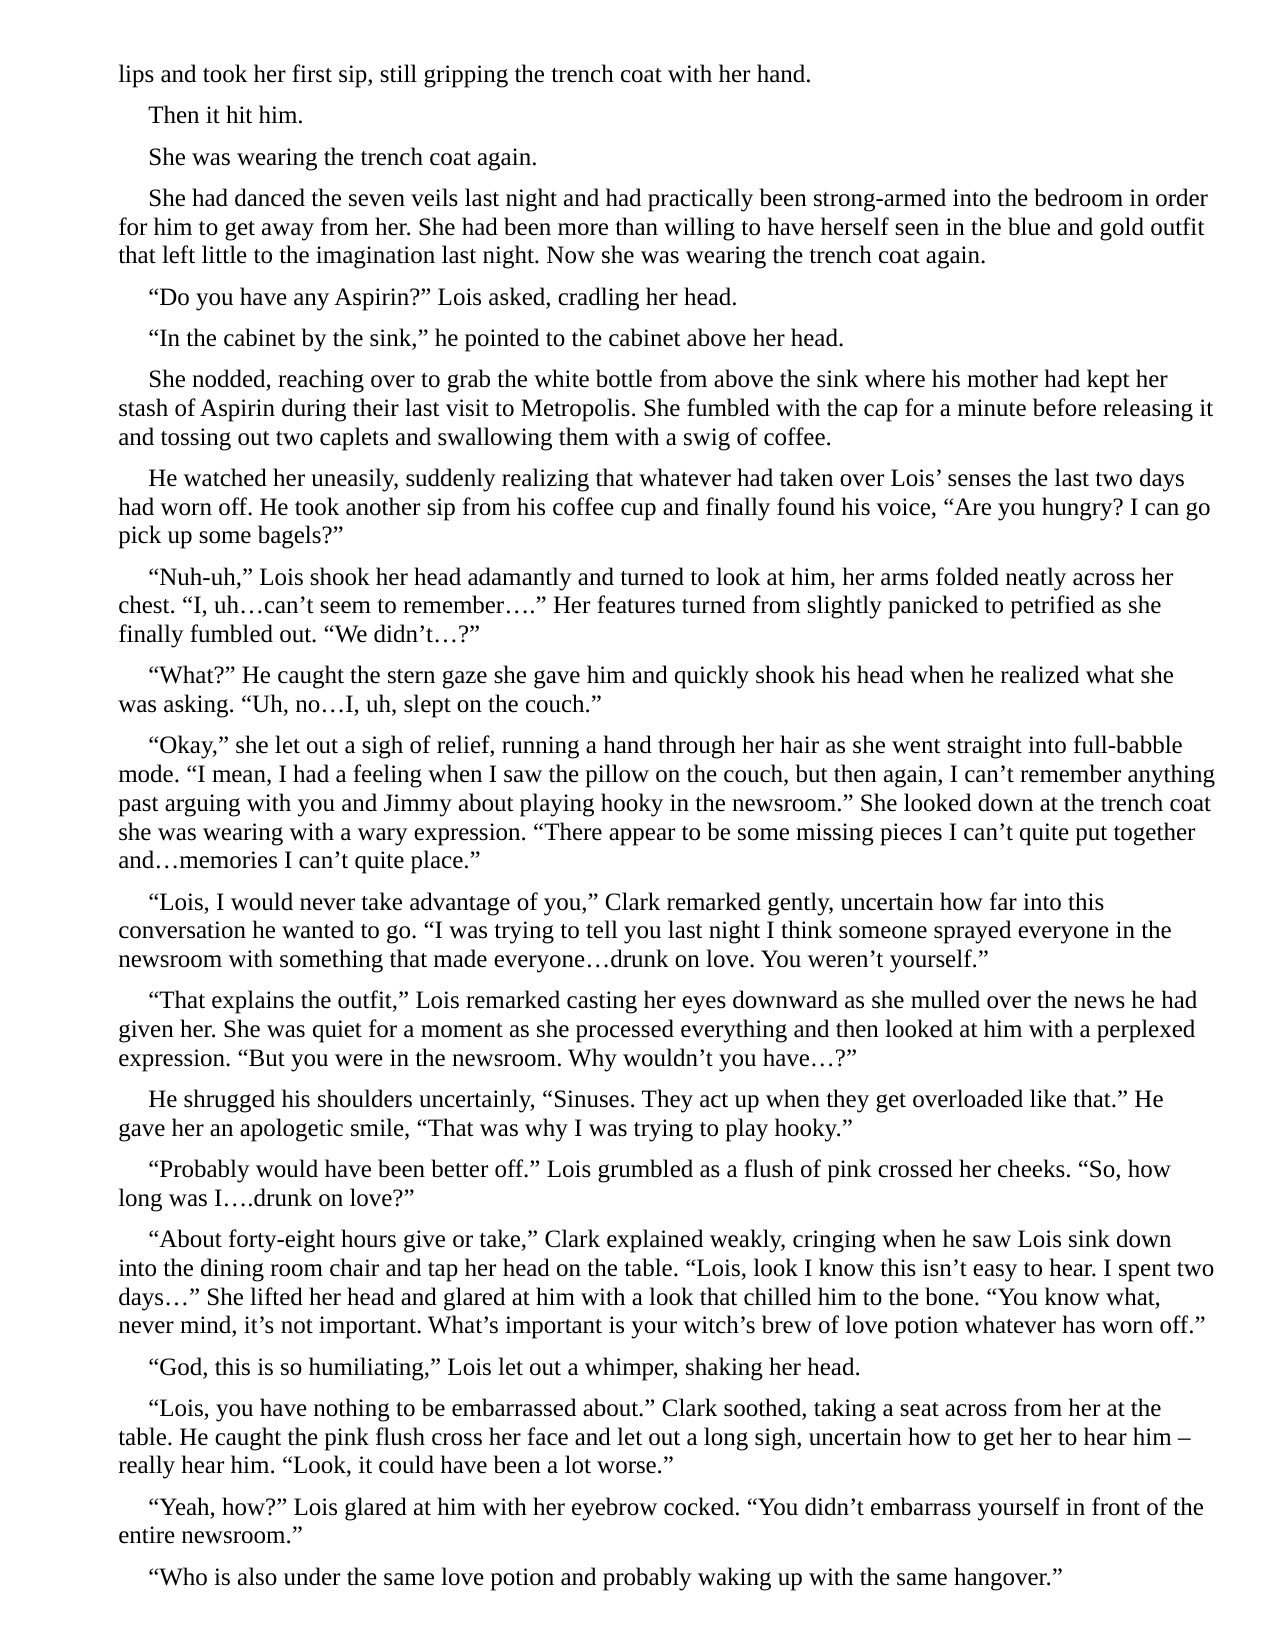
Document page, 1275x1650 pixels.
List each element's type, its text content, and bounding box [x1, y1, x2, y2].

text “What?” He caught the stern gaze she gave him and quickly shook his head when he realized what she was asking. “Uh, no…I, uh, slept on the couch.” [118, 660, 1216, 718]
text “Do you have any Aspirin?” Lois asked, cradling her head. [118, 282, 1216, 310]
text He shrugged his shoulders uncertainly, “Sinuses. They act up when they get overloaded like that.” He gave her an apologetic smile, “That was why I was trying to play hooky.” [118, 1084, 1216, 1142]
text She had danced the seven veils last night and had practically been strong-armed into the bedroom in order for him to get away from her. She had been more than willing to have herself seen in the blue and gold outfit that left little to the imagination last night. Now she was wearing the trench coat again. [118, 183, 1216, 269]
text “In the cabinet by the sink,” he pointed to the cabinet above her head. [118, 323, 1216, 352]
text “God, this is so humiliating,” Lois let out a whimper, shaking her head. [118, 1352, 1216, 1380]
text “Yeah, how?” Lois glared at him with her eyebrow cocked. “You didn’t embarrass yourself in front of the entire newsroom.” [118, 1492, 1216, 1549]
text Then it hit him. [118, 100, 1216, 129]
text She was wearing the trench coat again. [118, 142, 1216, 170]
text “Lois, you have nothing to be embarrassed about.” Clark soothed, taking a seat across from her at the table. He caught the pink flush cross her face and let out a long sigh, uncertain how to get her to hear him – really hear him. “Look, it could have been a lot worse.” [118, 1393, 1216, 1479]
text She nodded, reaching over to grab the white bottle from above the sink where his mother had kept her stash of Aspirin during their last visit to Metropolis. She fumbled with the cap for a minute before releasing it and tossing out two caplets and swallowing them with a swig of coffee. [118, 364, 1216, 450]
text “Probably would have been better off.” Lois grumbled as a flush of pink crossed her cheeks. “So, how long was I….drunk on love?” [118, 1154, 1216, 1212]
text “That explains the outfit,” Lois remarked casting her eyes downward as she mulled over the news he had given her. She was quiet for a moment as she processed everything and then looked at him with a perplexed expression. “But you were in the newsroom. Why wouldn’t you have…?” [118, 985, 1216, 1072]
text “Nuh-uh,” Lois shook her head adamantly and turned to look at him, her arms folded neatly across her chest. “I, uh…can’t seem to remember….” Her features turned from slightly panicked to petrified as she finally fumbled out. “We didn’t…?” [118, 562, 1216, 648]
text “Lois, I would never take advantage of you,” Clark remarked gently, uncertain how far into this conversation he wanted to go. “I was trying to tell you last night I think someone sprayed everyone in the newsroom with something that made everyone…drunk on love. You weren’t yourself.” [118, 887, 1216, 973]
text He watched her uneasily, suddenly realizing that whatever had taken over Lois’ senses the last two days had worn off. He took another sip from his coffee cup and finally found his voice, “Are you hungry? I can go pick up some bagels?” [118, 463, 1216, 549]
text lips and took her first sip, still gripping the trench coat with her hand. [118, 59, 1216, 88]
text “Okay,” she let out a sigh of relief, running a hand through her hair as she went straight into full-babble mode. “I mean, I had a feeling when I saw the pillow on the couch, but then again, I can’t remember anything past arguing with you and Jimmy about playing hooky in the newsroom.” She looked down at the trench coat she was wearing with a wary expression. “There appear to be some missing pieces I can’t quite put together and…memories I can’t quite place.” [118, 730, 1216, 874]
text “Who is also under the same love potion and probably waking up with the same hangover.” [118, 1562, 1216, 1590]
text “About forty-eight hours give or take,” Clark explained weakly, cringing when he saw Lois sink down into the dining room chair and tap her head on the table. “Lois, look I know this isn’t easy to hear. I spent two days…” She lifted her head and glared at him with a look that chilled him to the bone. “You know what, never mind, it’s not important. What’s important is your witch’s brew of love potion whatever has worn off.” [118, 1224, 1216, 1339]
